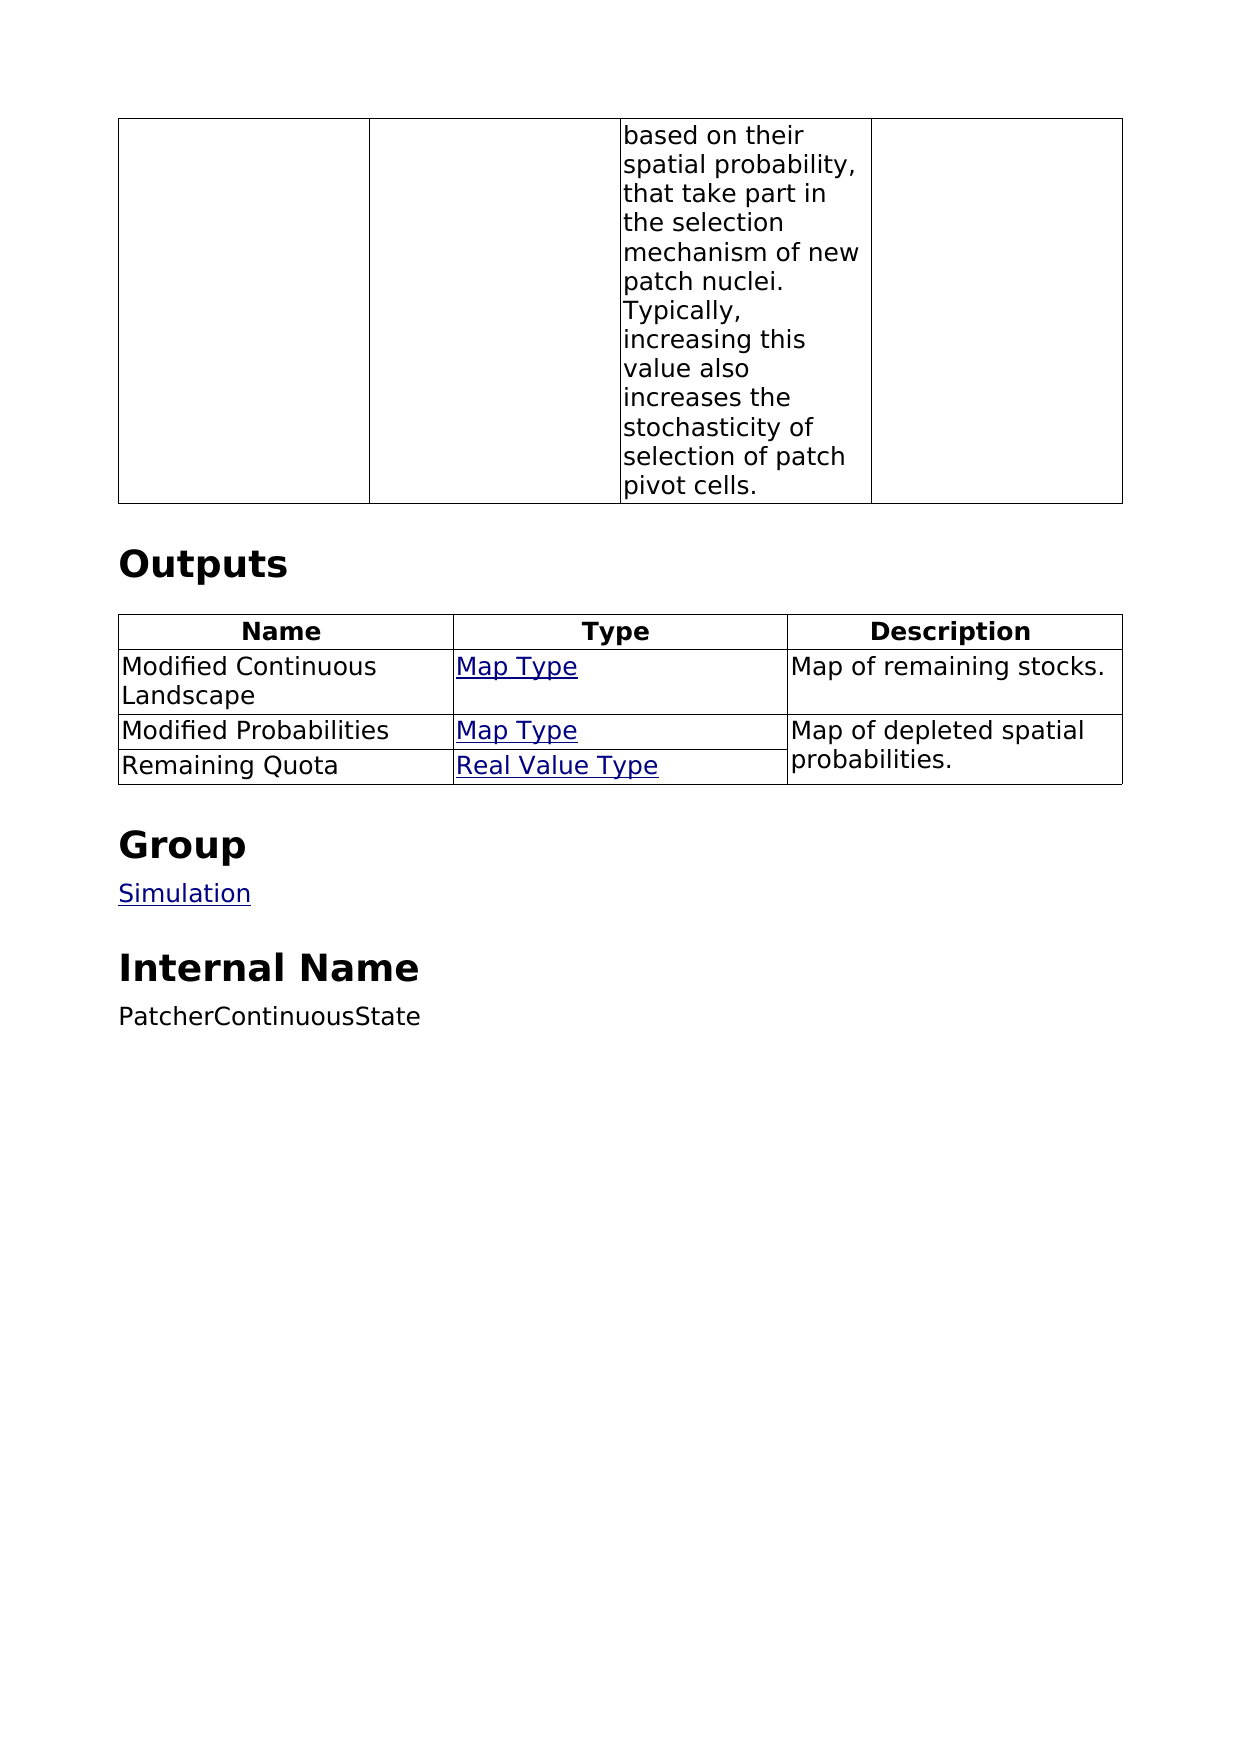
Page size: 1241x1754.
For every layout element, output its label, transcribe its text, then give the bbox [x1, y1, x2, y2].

table_cell Modified Probabilities [119, 715, 453, 748]
table_cell Real Value Type [454, 750, 787, 784]
text Simulation [118, 880, 1122, 909]
text PatcherContinuousState [118, 1002, 1122, 1032]
table_cell Remaining Quota [119, 750, 453, 784]
table_header Name [119, 615, 453, 649]
table_cell Map of remaining stocks. [788, 650, 1122, 713]
table_cell [119, 119, 369, 503]
table_cell [370, 119, 620, 503]
table_cell Modified Continuous Landscape [119, 650, 453, 713]
table_cell Map Type [454, 715, 787, 748]
subtitle Outputs [118, 543, 1122, 587]
table_header Type [454, 615, 787, 649]
table_cell based on their spatial probability, that take part in the selection mechanism of new patch nuclei. Typically, increasing this value also increases the stochasticity of selection of patch pivot cells. [621, 119, 871, 503]
table_cell Map of depleted spatial probabilities. [788, 715, 1122, 784]
subtitle Group [118, 823, 1122, 867]
table_cell [872, 119, 1122, 503]
table_header Description [788, 615, 1122, 649]
subtitle Internal Name [118, 946, 1122, 990]
table_cell Map Type [454, 650, 787, 713]
